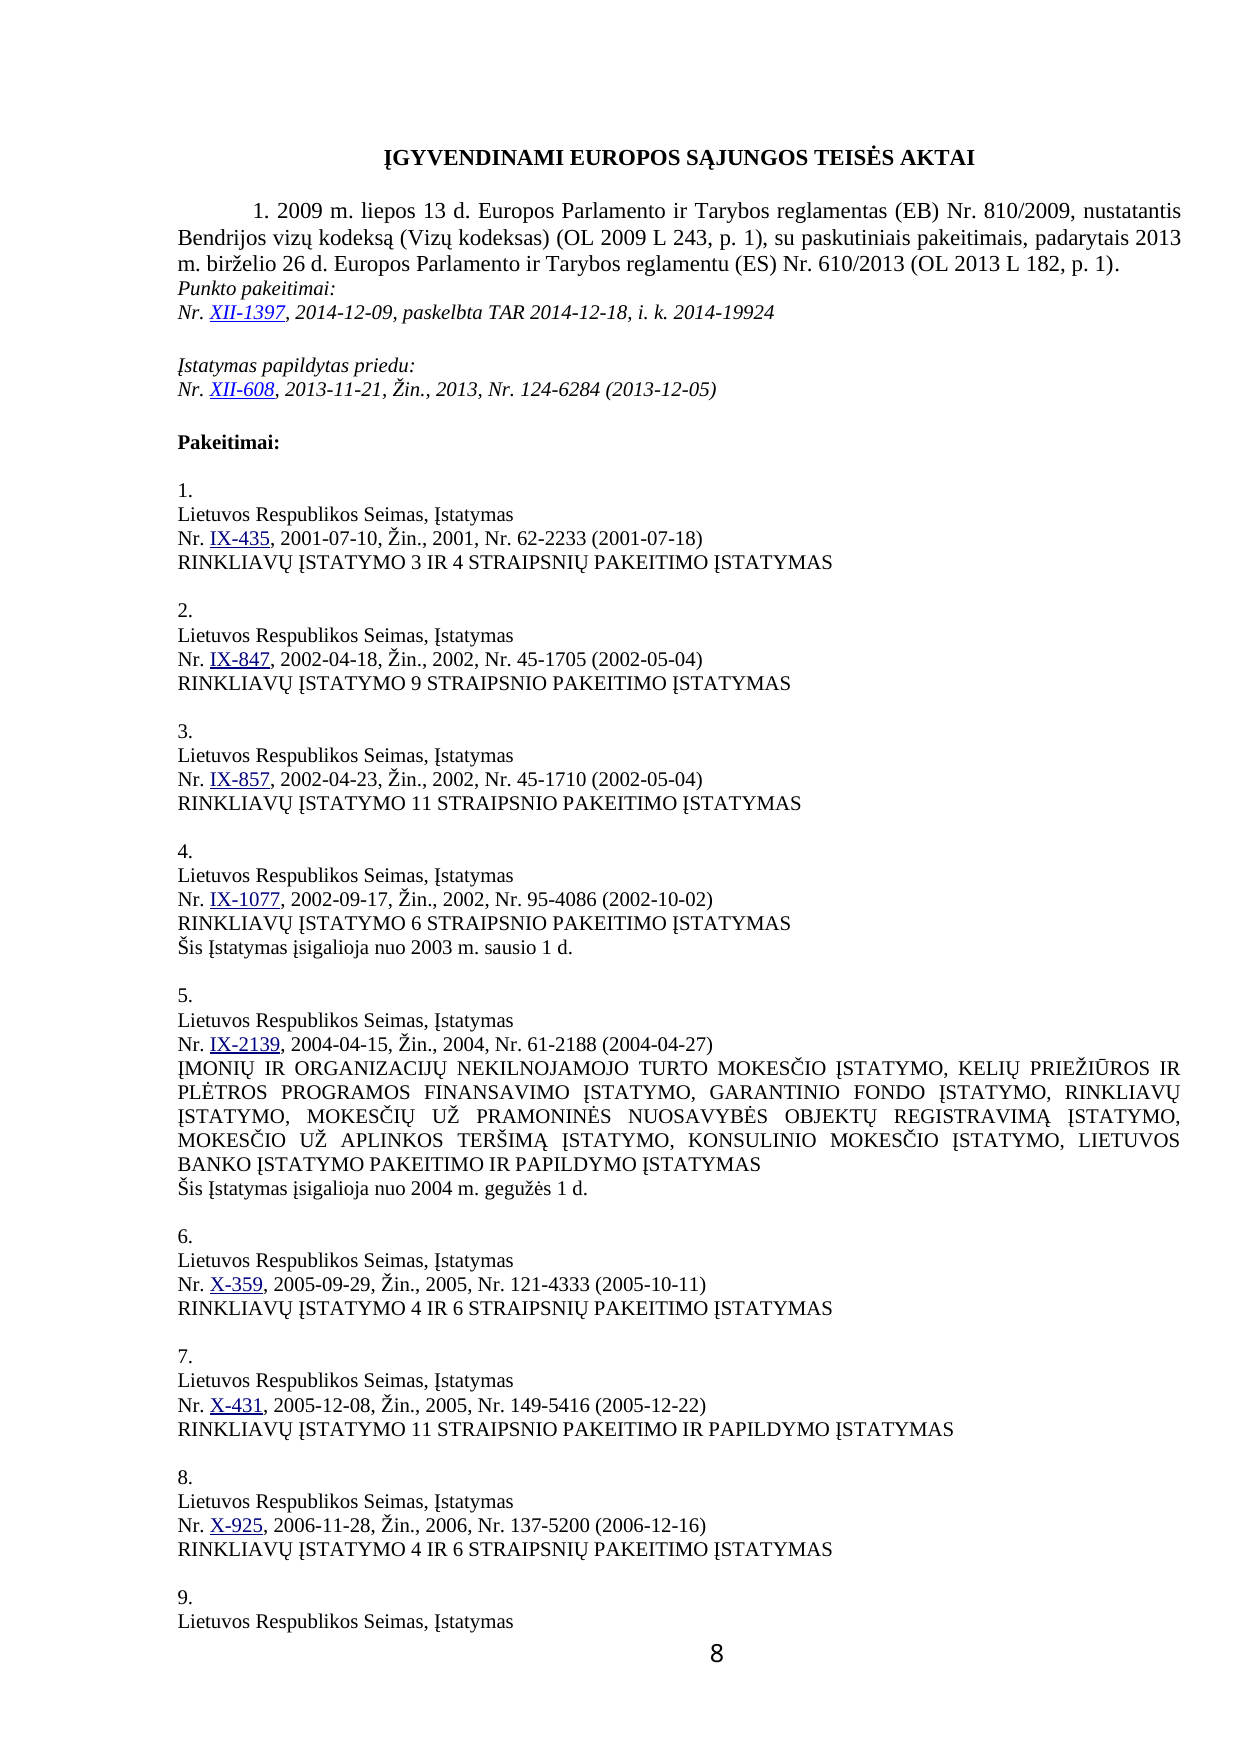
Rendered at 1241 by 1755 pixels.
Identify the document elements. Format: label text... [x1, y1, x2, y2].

text 1. 2009 m. liepos 13 d. Europos Parlamento ir Tarybos reglamentas (EB) Nr. 810/2009, nustatantis Bendrijos vizų kodeksą (Vizų kodeksas) (OL 2009 L 243, p. 1), su paskutiniais pakeitimais, padarytais 2013 m. birželio 26 d. Europos Parlamento ir Tarybos reglamentu (ES) Nr. 610/2013 (OL 2013 L 182, p. 1). [177, 197, 1181, 276]
text Pakeitimai: [177, 430, 1181, 454]
text 8. [177, 1465, 1181, 1489]
text Lietuvos Respublikos Seimas, Įstatymas [177, 1489, 1181, 1513]
text Nr. X-359, 2005-09-29, Žin., 2005, Nr. 121-4333 (2005-10-11) [177, 1272, 1181, 1296]
text 3. [177, 719, 1181, 743]
text Nr. XII-1397, 2014-12-09, paskelbta TAR 2014-12-18, i. k. 2014-19924 [177, 300, 1181, 324]
text Šis Įstatymas įsigalioja nuo 2004 m. gegužės 1 d. [177, 1176, 1181, 1200]
text RINKLIAVŲ ĮSTATYMO 4 IR 6 STRAIPSNIŲ PAKEITIMO ĮSTATYMAS [177, 1537, 1181, 1561]
text Įstatymas papildytas priedu: [177, 353, 1181, 377]
text Nr. IX-847, 2002-04-18, Žin., 2002, Nr. 45-1705 (2002-05-04) [177, 647, 1181, 671]
text Nr. IX-2139, 2004-04-15, Žin., 2004, Nr. 61-2188 (2004-04-27) [177, 1032, 1181, 1056]
text Nr. IX-435, 2001-07-10, Žin., 2001, Nr. 62-2233 (2001-07-18) [177, 526, 1181, 550]
text ĮGYVENDINAMI EUROPOS SĄJUNGOS TEISĖS AKTAI [177, 144, 1181, 171]
text 5. [177, 983, 1181, 1007]
text Lietuvos Respublikos Seimas, Įstatymas [177, 1368, 1181, 1392]
text RINKLIAVŲ ĮSTATYMO 3 IR 4 STRAIPSNIŲ PAKEITIMO ĮSTATYMAS [177, 550, 1181, 574]
text Lietuvos Respublikos Seimas, Įstatymas [177, 1609, 1181, 1633]
text Nr. IX-1077, 2002-09-17, Žin., 2002, Nr. 95-4086 (2002-10-02) [177, 887, 1181, 911]
text 4. [177, 839, 1181, 863]
text Lietuvos Respublikos Seimas, Įstatymas [177, 1007, 1181, 1032]
text 7. [177, 1344, 1181, 1368]
text Nr. X-925, 2006-11-28, Žin., 2006, Nr. 137-5200 (2006-12-16) [177, 1513, 1181, 1537]
text RINKLIAVŲ ĮSTATYMO 11 STRAIPSNIO PAKEITIMO IR PAPILDYMO ĮSTATYMAS [177, 1417, 1181, 1441]
text Nr. XII-608, 2013-11-21, Žin., 2013, Nr. 124-6284 (2013-12-05) [177, 377, 1181, 401]
text Šis Įstatymas įsigalioja nuo 2003 m. sausio 1 d. [177, 935, 1181, 959]
text 2. [177, 598, 1181, 622]
text ĮMONIŲ IR ORGANIZACIJŲ NEKILNOJAMOJO TURTO MOKESČIO ĮSTATYMO, KELIŲ PRIEŽIŪROS IR PLĖTROS PROGRAMOS FINANSAVIMO ĮSTATYMO, GARANTINIO FONDO ĮSTATYMO, RINKLIAVŲ ĮSTATYMO, MOKESČIŲ UŽ PRAMONINĖS NUOSAVYBĖS OBJEKTŲ REGISTRAVIMĄ ĮSTATYMO, MOKESČIO UŽ APLINKOS TERŠIMĄ ĮSTATYMO, KONSULINIO MOKESČIO ĮSTATYMO, LIETUVOS BANKO ĮSTATYMO PAKEITIMO IR PAPILDYMO ĮSTATYMAS [177, 1056, 1181, 1176]
text Lietuvos Respublikos Seimas, Įstatymas [177, 1248, 1181, 1272]
text RINKLIAVŲ ĮSTATYMO 9 STRAIPSNIO PAKEITIMO ĮSTATYMAS [177, 671, 1181, 695]
text Punkto pakeitimai: [177, 276, 1181, 300]
text RINKLIAVŲ ĮSTATYMO 6 STRAIPSNIO PAKEITIMO ĮSTATYMAS [177, 911, 1181, 935]
text 6. [177, 1224, 1181, 1248]
text Lietuvos Respublikos Seimas, Įstatymas [177, 743, 1181, 767]
text RINKLIAVŲ ĮSTATYMO 4 IR 6 STRAIPSNIŲ PAKEITIMO ĮSTATYMAS [177, 1296, 1181, 1320]
text Lietuvos Respublikos Seimas, Įstatymas [177, 502, 1181, 526]
text Nr. X-431, 2005-12-08, Žin., 2005, Nr. 149-5416 (2005-12-22) [177, 1392, 1181, 1417]
text RINKLIAVŲ ĮSTATYMO 11 STRAIPSNIO PAKEITIMO ĮSTATYMAS [177, 791, 1181, 815]
text Nr. IX-857, 2002-04-23, Žin., 2002, Nr. 45-1710 (2002-05-04) [177, 767, 1181, 791]
text 9. [177, 1585, 1181, 1609]
text 1. [177, 478, 1181, 502]
text Lietuvos Respublikos Seimas, Įstatymas [177, 863, 1181, 887]
text Lietuvos Respublikos Seimas, Įstatymas [177, 622, 1181, 647]
